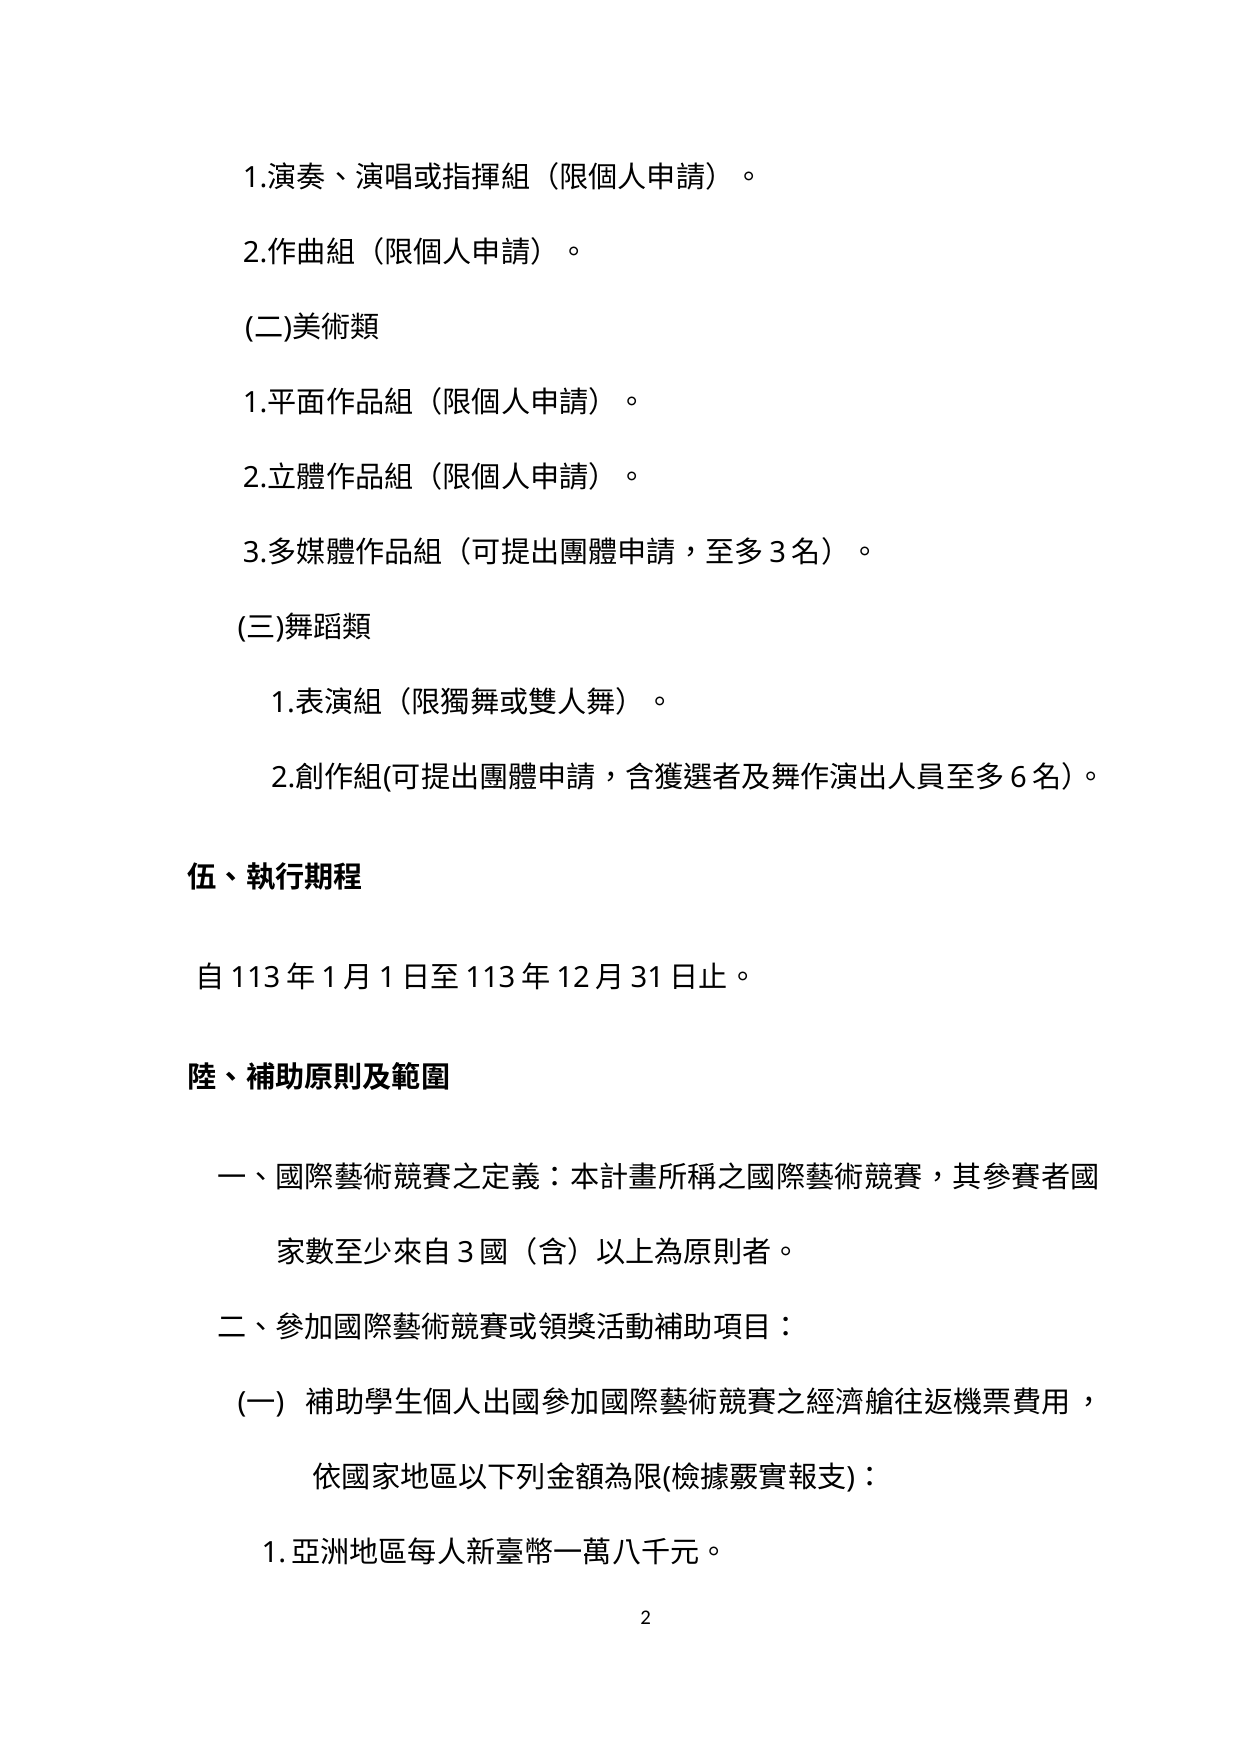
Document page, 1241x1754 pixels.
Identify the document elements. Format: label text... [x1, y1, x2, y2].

text 1.平面作品組（限個人申請）。 [212, 362, 1103, 437]
list 參加國際藝術競賽或領獎活動補助項目： [217, 1287, 1103, 1362]
list 1.表演組（限獨舞或雙人舞）。 [270, 662, 1103, 737]
text 2.立體作品組（限個人申請）。 [212, 437, 1103, 512]
list 亞洲地區每人新臺幣一萬八千元。 [261, 1512, 1103, 1587]
text 陸、補助原則及範圍 [187, 1037, 1103, 1112]
text (三)舞蹈類 [237, 587, 1103, 662]
text 2.作曲組（限個人申請）。 [212, 212, 1103, 287]
text (二)美術類 [237, 287, 1103, 362]
text 1.演奏、演唱或指揮組（限個人申請）。 [212, 137, 1103, 212]
list 補助學生個人出國參加國際藝術競賽之經濟艙往返機票費用，依國家地區以下列金額為限(檢據覈實報支)： [237, 1362, 1103, 1512]
text 伍、執行期程 [187, 837, 1103, 912]
text 自113年1月1日至113年12月31日止。 [187, 937, 1103, 1012]
list 國際藝術競賽之定義：本計畫所稱之國際藝術競賽，其參賽者國家數至少來自3國（含）以上為原則者。 [217, 1137, 1103, 1287]
list 2.創作組(可提出團體申請，含獲選者及舞作演出人員至多6名）。 [212, 737, 1103, 812]
text 3.多媒體作品組（可提出團體申請，至多3名）。 [212, 512, 1103, 587]
